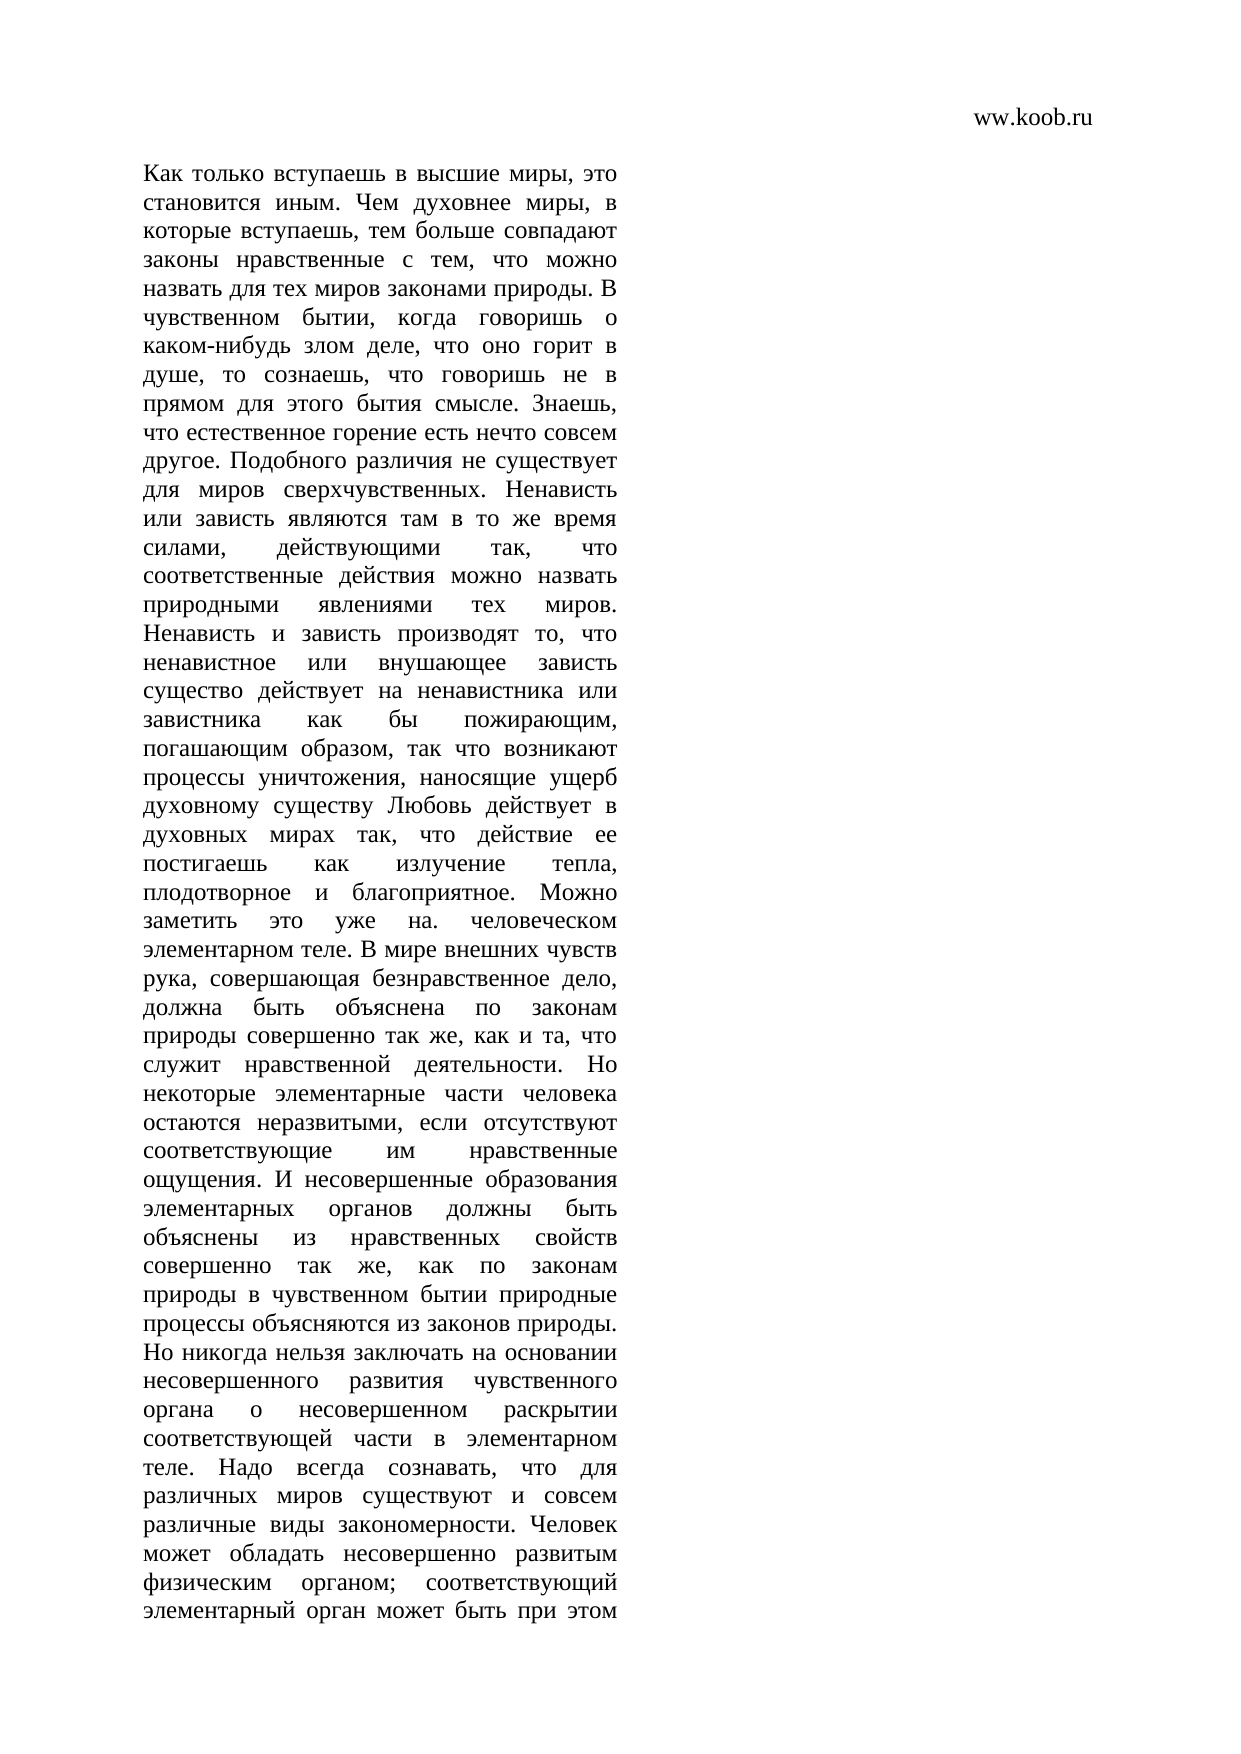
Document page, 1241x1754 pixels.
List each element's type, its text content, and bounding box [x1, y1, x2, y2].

table_header Как только вступаешь в высшие миры, это становится иным. Чем духовнее миры, в которые вступаешь, тем больше совпадают законы нравственные с тем, что можно назвать для тех миров законами природы. В чувственном бытии, когда говоришь о каком-нибудь злом деле, что оно горит в душе, то сознаешь, что говоришь не в прямом для этого бытия смысле. Знаешь, что естественное горение есть нечто совсем другое. Подобного различия не существует для миров сверхчувственных. Ненависть или зависть являются там в то же время силами, действующими так, что соответственные действия можно назвать природными явлениями тех миров. Ненависть и зависть производят то, что ненавистное или внушающее зависть существо действует на ненавистника или завистника как бы пожирающим, погашающим образом, так что возникают процессы уничтожения, наносящие ущерб духовному существу Любовь действует в духовных мирах так, что действие ее постигаешь как излучение тепла, плодотворное и благоприятное. Можно заметить это уже на. человеческом элементарном теле. В мире внешних чувств рука, совершающая безнравственное дело, должна быть объяснена по законам природы совершенно так же, как и та, что служит нравственной деятельности. Но некоторые элементарные части человека остаются неразвитыми, если отсутствуют соответствующие им нравственные ощущения. И несовершенные образования элементарных органов должны быть объяснены из нравственных свойств совершенно так же, как по законам природы в чувственном бытии природные процессы объясняются из законов природы. Но никогда нельзя заключать на основании несовершенного развития чувственного органа о несовершенном раскрытии соответствующей части в элементарном теле. Надо всегда сознавать, что для различных миров существуют и совсем различные виды закономерности. Человек может обладать несовершенно развитым физическим органом; соответствующий элементарный орган может быть при этом [143, 148, 618, 1624]
table_header [618, 148, 1093, 1624]
